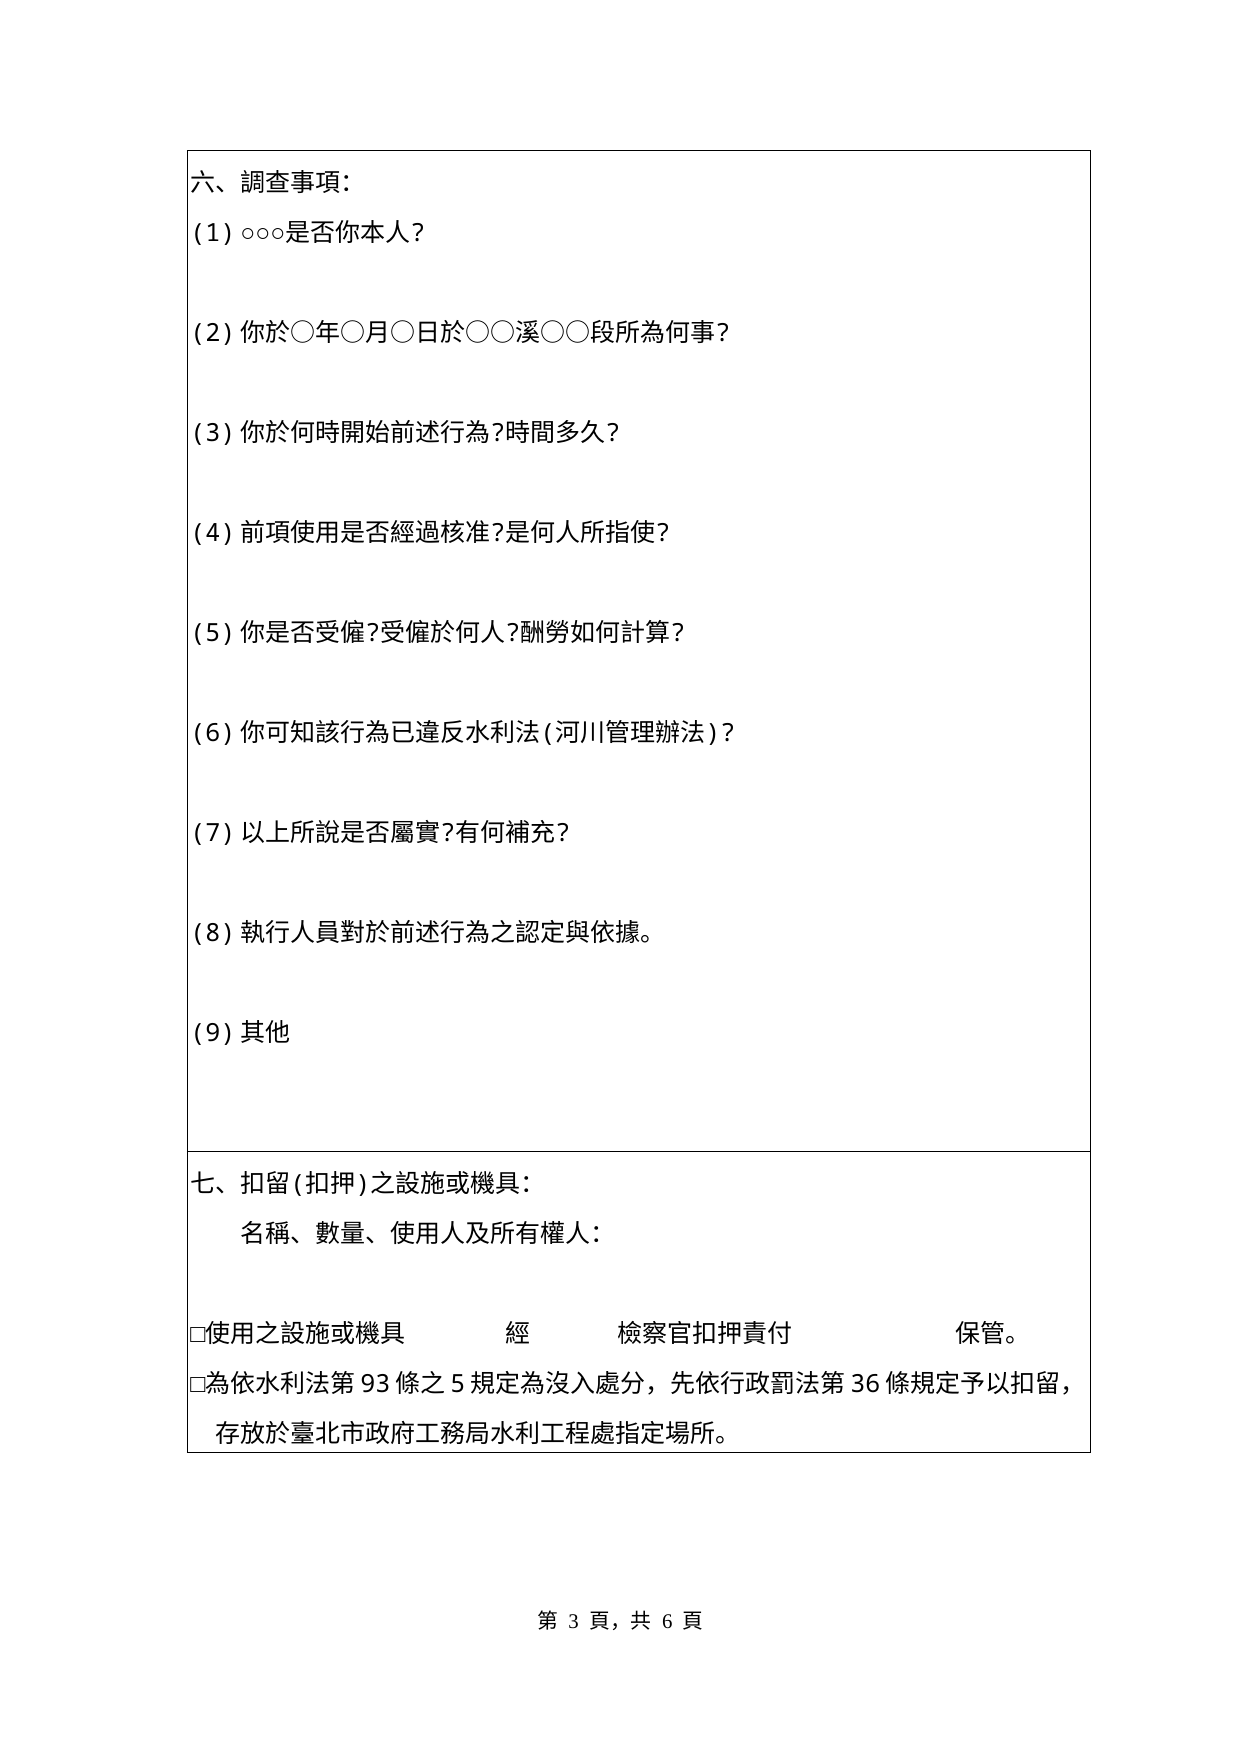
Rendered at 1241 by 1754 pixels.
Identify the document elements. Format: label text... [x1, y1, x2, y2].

table_cell 七、扣留(扣押)之設施或機具： 名稱、數量、使用人及所有權人： □使用之設施或機具 經 檢察官扣押責付 保管。 □為依水利法第93條之5規定為沒入處分，先依行政罰法第36條規定予以扣留，存放於臺北市政府工務局水利工程處指定場所。 [188, 1152, 1090, 1452]
table_cell 六、調查事項： ○○○是否你本人? 你於○年○月○日於○○溪○○段所為何事? 你於何時開始前述行為?時間多久? 前項使用是否經過核准?是何人所指使? 你是否受僱?受僱於何人?酬勞如何計算? 你可知該行為已違反水利法(河川管理辦法)? 以上所說是否屬實?有何補充? 執行人員對於前述行為之認定與依據。 其他 [188, 151, 1090, 1151]
